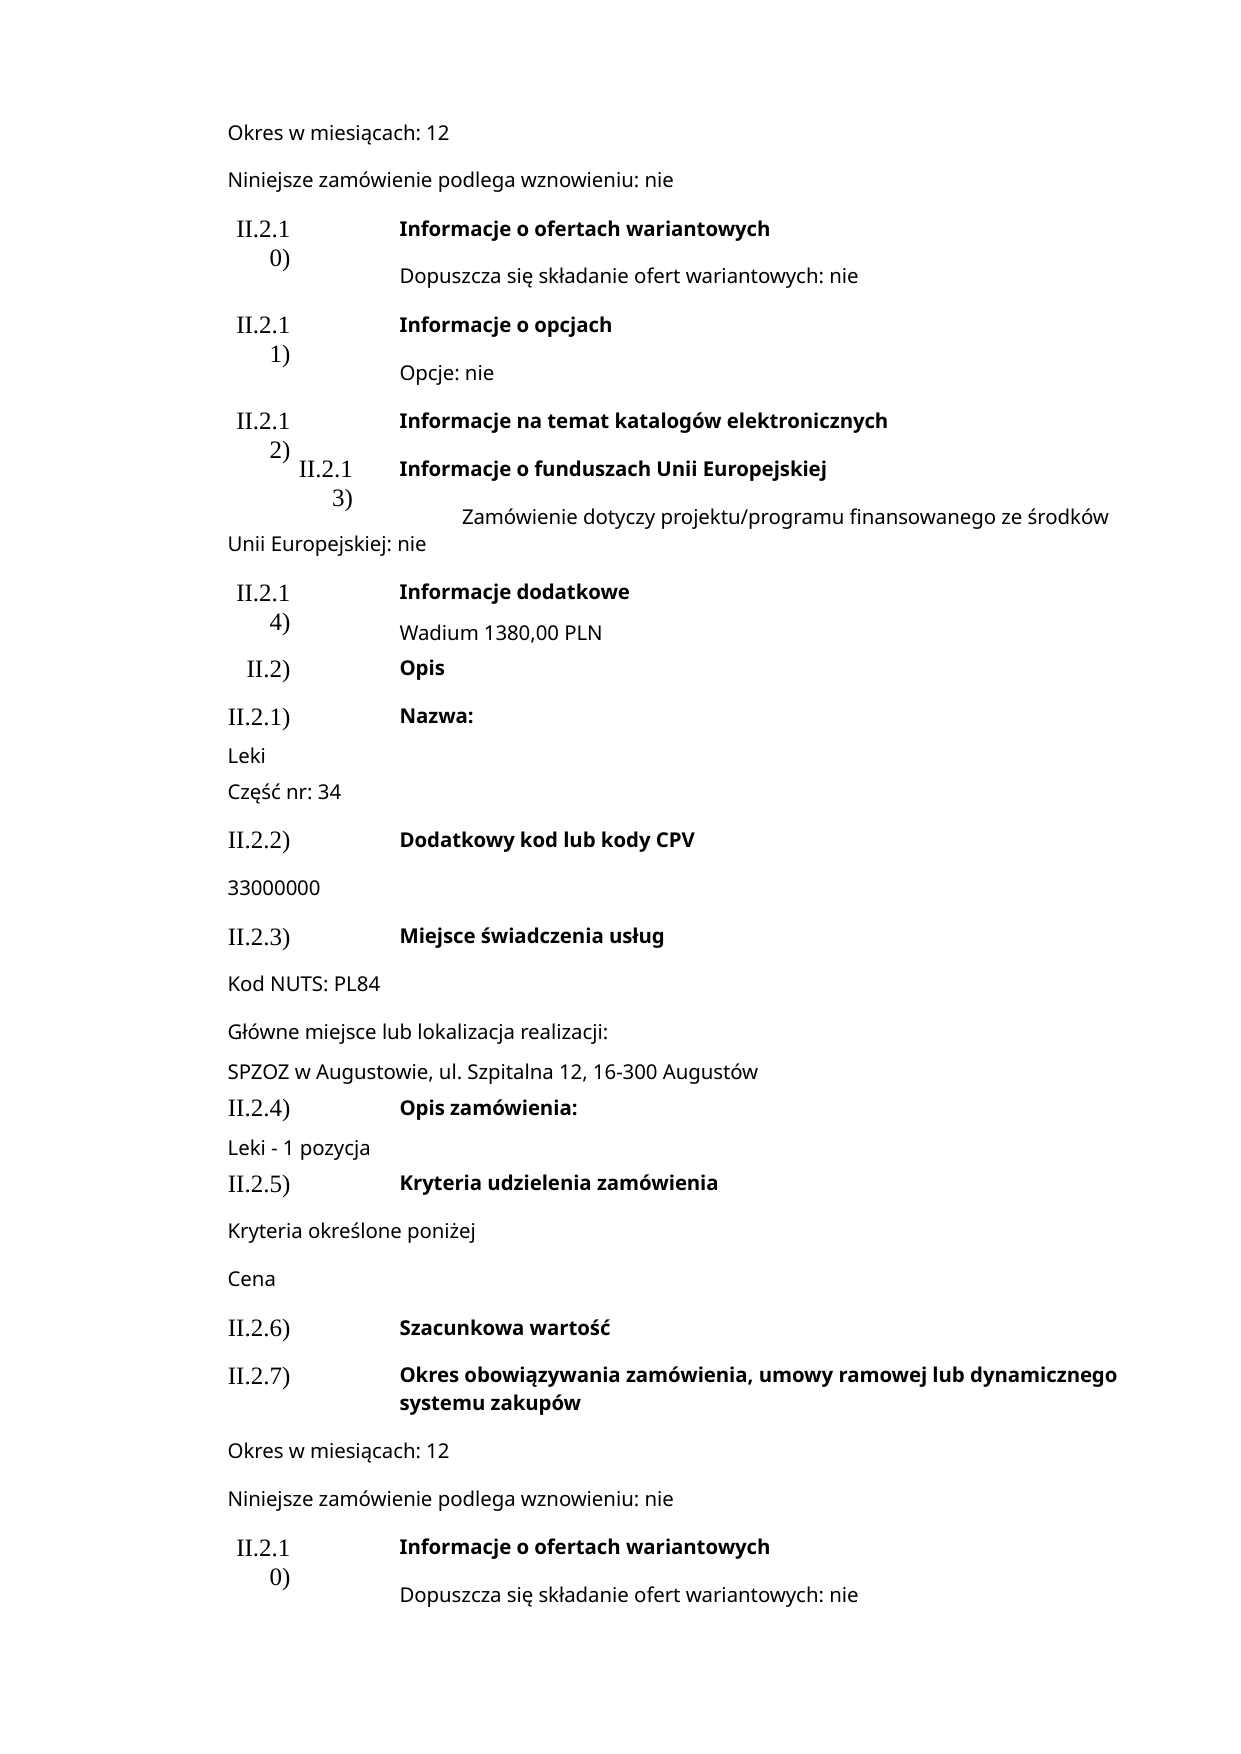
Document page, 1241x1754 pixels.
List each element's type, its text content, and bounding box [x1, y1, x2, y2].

text Dopuszcza się składanie ofert wariantowych: nie [227, 1581, 1122, 1609]
text Okres w miesiącach: 12 [227, 1437, 1122, 1464]
text Opis [290, 654, 1122, 681]
text II.2) [227, 654, 290, 682]
text Szacunkowa wartość [290, 1313, 1122, 1341]
text Miejsce świadczenia usług [290, 922, 1122, 949]
text SPZOZ w Augustowie, ul. Szpitalna 12, 16-300 Augustów [227, 1058, 1122, 1086]
text Opis zamówienia: [290, 1093, 1122, 1121]
text Informacje dodatkowe [290, 578, 1122, 606]
text II.2.10) [227, 1533, 290, 1590]
text Informacje o ofertach wariantowych [290, 214, 1122, 242]
text Informacje o opcjach [290, 310, 1122, 338]
text Leki - 1 pozycja [227, 1133, 1122, 1161]
text Niniejsze zamówienie podlega wznowieniu: nie [227, 166, 1122, 194]
text Dopuszcza się składanie ofert wariantowych: nie [227, 262, 1122, 290]
text [227, 464, 290, 482]
text II.2.2) [227, 826, 290, 854]
text II.2.7) [227, 1361, 290, 1390]
text II.2.13) [290, 454, 352, 512]
text Główne miejsce lub lokalizacja realizacji: [227, 1018, 1122, 1045]
text Opcje: nie [227, 358, 1122, 386]
text Niniejsze zamówienie podlega wznowieniu: nie [227, 1485, 1122, 1513]
text Kryteria udzielenia zamówienia [290, 1169, 1122, 1197]
text Okres obowiązywania zamówienia, umowy ramowej lub dynamicznego systemu zakupów [227, 1361, 1122, 1417]
text Informacje na temat katalogów elektronicznych [290, 406, 1122, 434]
text Informacje o ofertach wariantowych [290, 1533, 1122, 1561]
text Cena [227, 1265, 1122, 1293]
text 33000000 [227, 873, 1122, 901]
text Część nr: 34 [227, 777, 1122, 805]
text II.2.5) [227, 1169, 290, 1198]
text II.2.4) [227, 1093, 290, 1122]
text II.2.11) [227, 310, 290, 368]
text II.2.12) [227, 406, 290, 464]
text Zamówienie dotyczy projektu/programu finansowanego ze środków Unii Europejskiej: nie [227, 502, 1122, 558]
text Nazwa: [290, 702, 1122, 729]
text Informacje o funduszach Unii Europejskiej [352, 454, 1122, 482]
text II.2.6) [227, 1313, 290, 1342]
text Kryteria określone poniżej [227, 1217, 1122, 1245]
text II.2.3) [227, 922, 290, 950]
text Okres w miesiącach: 12 [227, 118, 1122, 146]
text II.2.10) [227, 214, 290, 272]
text Leki [227, 742, 1122, 770]
text Dodatkowy kod lub kody CPV [290, 826, 1122, 853]
text Kod NUTS: PL84 [227, 969, 1122, 997]
text Wadium 1380,00 PLN [227, 618, 1122, 646]
text II.2.14) [227, 578, 290, 636]
text II.2.1) [227, 702, 290, 731]
